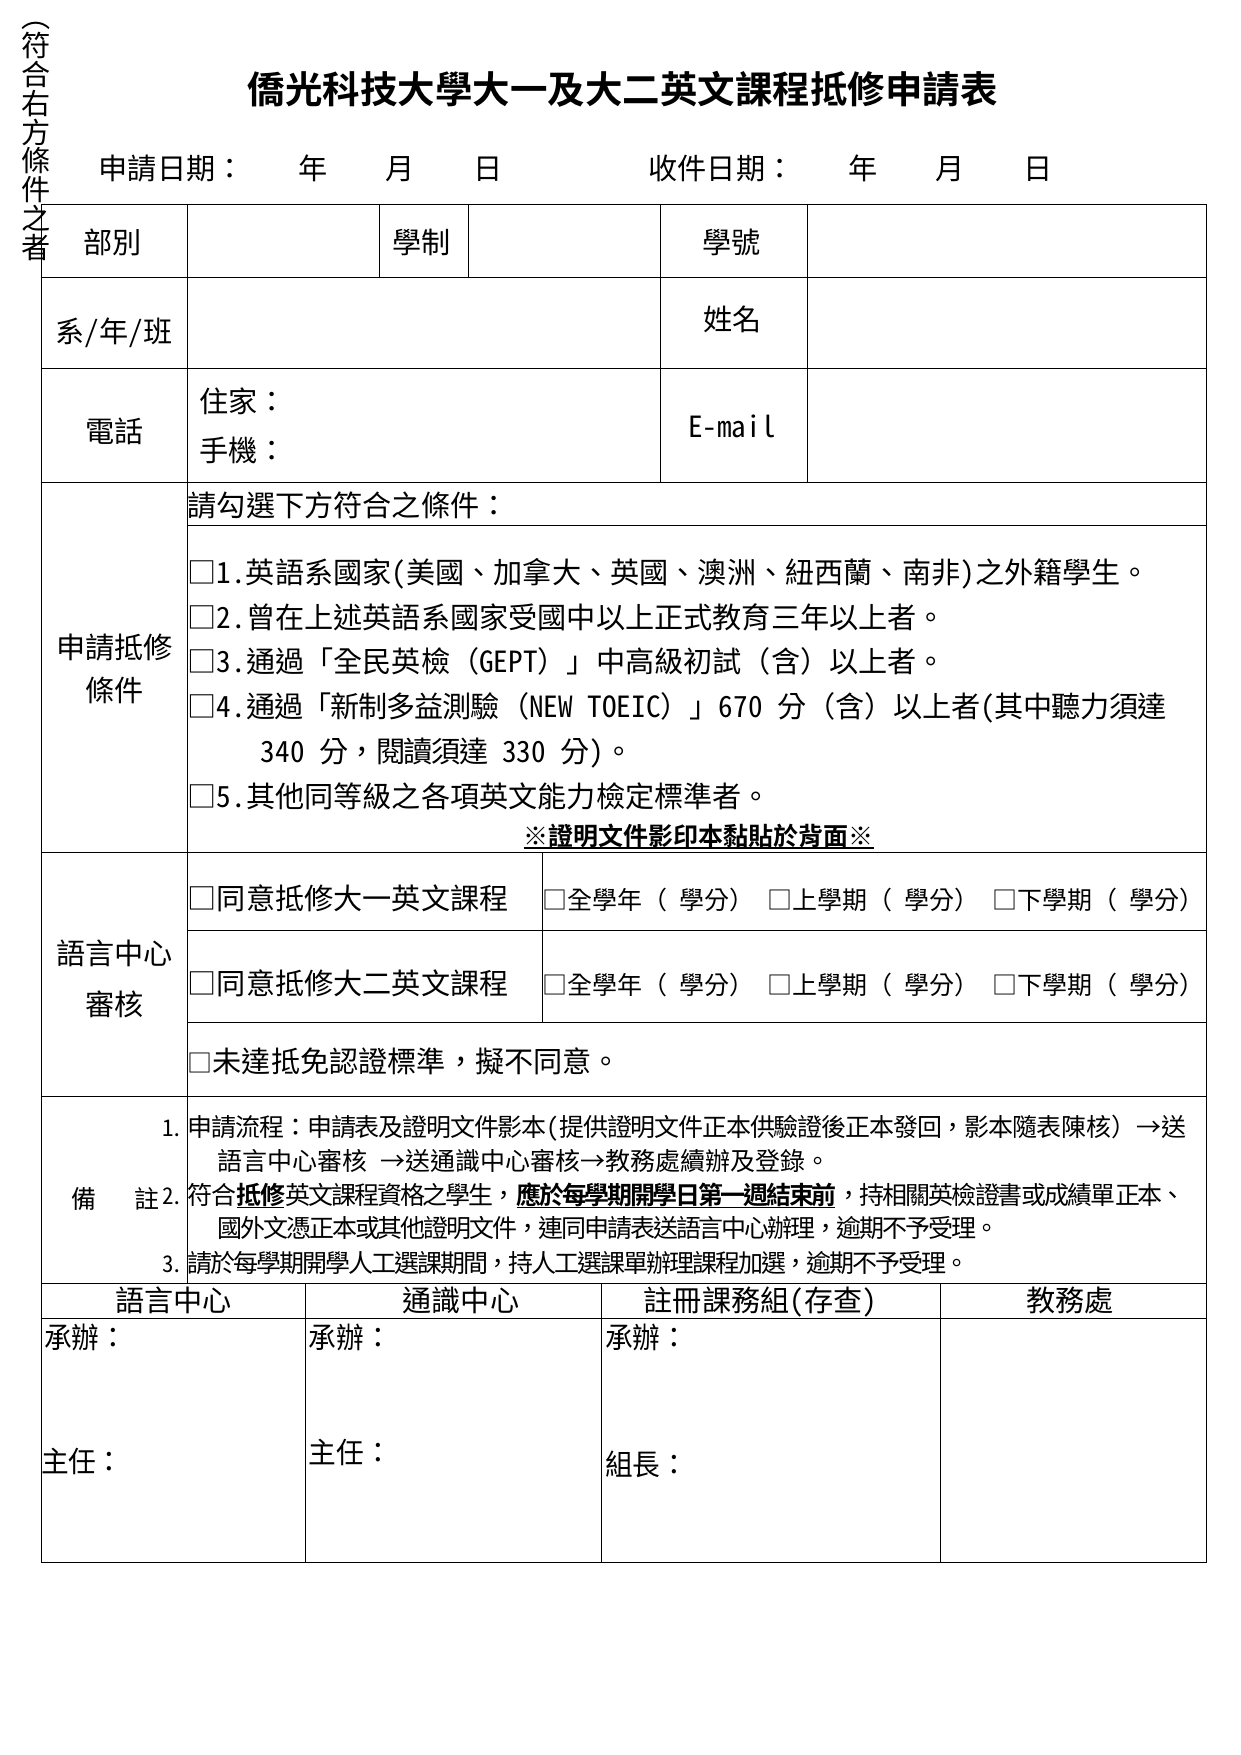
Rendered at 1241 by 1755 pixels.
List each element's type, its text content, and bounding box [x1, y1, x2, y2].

table_cell 申請抵修 條件 [42, 483, 187, 852]
table_cell 住家： 手機： [188, 369, 660, 482]
table_cell 申請流程：申請表及證明文件影本(提供證明文件正本供驗證後正本發回，影本隨表陳核）→送語言中心審核 →送通識中心審核→教務處續辦及登錄。 符合抵修英文課程資格之學生，應於每學期開學日第一週結束前，持相關英檢證書或成績單正本、國外文憑正本或其他證明文件，連同申請表送語言中心辦理，逾期不予受理。 請於每學期開學人工選課期間，持人工選課單辦理課程加選，逾期不予受理。 [188, 1097, 1206, 1283]
table_header 學制 [380, 205, 468, 276]
table_header 部別 [47, 205, 187, 276]
table_cell E-mail [661, 369, 807, 482]
table_cell 電話 [42, 369, 187, 482]
table_header [188, 205, 379, 276]
table_cell [808, 278, 1206, 368]
table_cell □未達抵免認證標準，擬不同意。 [188, 1023, 1206, 1096]
table_cell 系/年/班 [42, 278, 187, 368]
table_cell □同意抵修大一英文課程 [188, 853, 542, 930]
table_cell 承辦： 組長： [602, 1319, 940, 1562]
table_cell 註冊課務組(存查) [602, 1284, 940, 1318]
table_cell [808, 369, 1206, 482]
table_cell [188, 278, 660, 368]
table_cell 申請抵修 條件 [14, 0, 47, 334]
text 申請日期： 年 月 日 收件日期： 年 月 日 [98, 146, 1184, 188]
table_cell 通識中心 [306, 1284, 601, 1318]
table_header 學號 [661, 205, 807, 276]
table_cell □1.英語系國家(美國、加拿大、英國、澳洲、紐西蘭、南非)之外籍學生。 □2.曾在上述英語系國家受國中以上正式教育三年以上者。 □3.通過「全民英檢（GEPT）」中高級初試（含）以上者。 □4.通過「新制多益測驗（NEW TOEIC）」670 分（含）以上者(其中聽力須達 340 分，閱讀須達 330 分)。 □5.其他同等級之各項英文能力檢定標準者。 ※證明文件影印本黏貼於背面※ [188, 526, 1206, 852]
table_cell 請勾選下方符合之條件： [188, 483, 1206, 524]
table_cell □全學年（ 學分） □上學期（ 學分） □下學期（ 學分） [543, 931, 1206, 1022]
table_cell 姓名 [661, 278, 807, 368]
table_cell 承辦： 主任： [42, 1319, 305, 1562]
text 僑光科技大學大一及大二英文課程抵修申請表 [54, 60, 1191, 114]
table_cell 承辦： 主任： [306, 1319, 601, 1562]
table_cell □全學年（ 學分） □上學期（ 學分） □下學期（ 學分） [543, 853, 1206, 930]
table_cell 語言中心 審核 [42, 853, 187, 1096]
table_header [808, 205, 1206, 276]
table_cell □同意抵修大二英文課程 [188, 931, 542, 1022]
table_cell 備 註 [42, 1097, 187, 1283]
table_cell 教務處 [941, 1284, 1206, 1318]
table_cell 語言中心 [42, 1284, 305, 1318]
table_header [469, 205, 660, 276]
table_cell 申請抵修 條件 [42, 245, 47, 277]
table_cell 申請抵修 條件 [42, 278, 47, 334]
table_cell [941, 1319, 1206, 1562]
